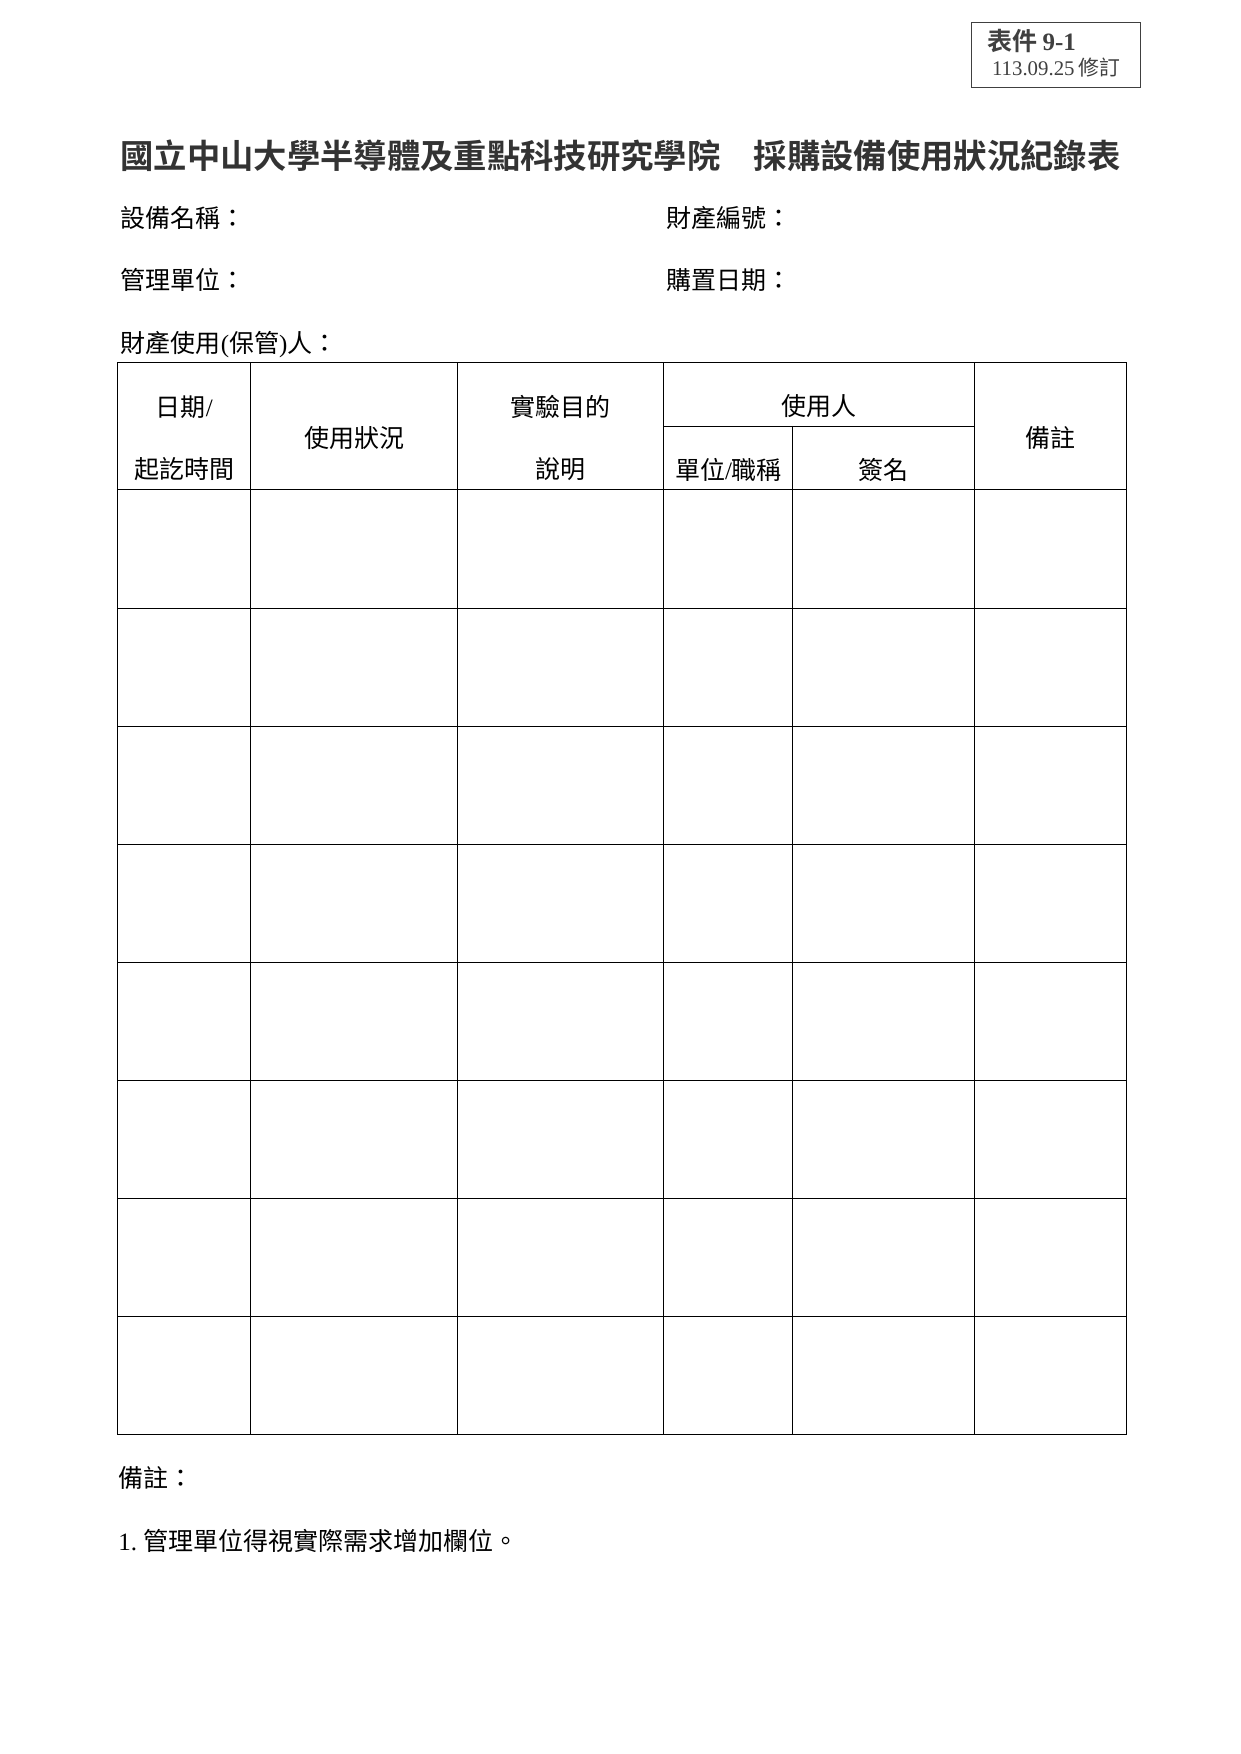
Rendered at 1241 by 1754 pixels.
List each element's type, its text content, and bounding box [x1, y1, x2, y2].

table_cell [458, 1317, 663, 1434]
table_cell [793, 1081, 974, 1198]
table_cell [975, 963, 1126, 1080]
table_cell [458, 609, 663, 726]
text 表件9-1 [987, 31, 1125, 56]
table_cell [793, 609, 974, 726]
table_cell [118, 1081, 250, 1198]
table_cell [251, 845, 457, 962]
table_cell 管理單位： 財產使用(保管)人： [118, 237, 663, 362]
table_cell [975, 845, 1126, 962]
table_cell [118, 963, 250, 1080]
table_cell [458, 845, 663, 962]
table_cell [793, 845, 974, 962]
table_cell [975, 1081, 1126, 1198]
table_cell [975, 727, 1126, 844]
table_cell [793, 490, 974, 607]
table_cell 備註 [975, 363, 1126, 489]
text 國立中山大學半導體及重點科技研究學院 採購設備使用狀況紀錄表 [118, 112, 1122, 175]
text [972, 23, 1140, 87]
table_cell [118, 609, 250, 726]
table_cell [458, 490, 663, 607]
list 管理單位得視實際需求增加欄位。 [118, 1498, 1122, 1560]
table_cell 簽名 [793, 427, 974, 489]
table_cell [118, 727, 250, 844]
table_cell [118, 845, 250, 962]
table_cell [118, 490, 250, 607]
table_cell [251, 609, 457, 726]
table_cell [251, 727, 457, 844]
table_cell [251, 963, 457, 1080]
table_cell [664, 609, 792, 726]
table_cell [793, 1317, 974, 1434]
table_cell [251, 490, 457, 607]
table_header 設備名稱： [118, 175, 663, 237]
text 備註： [118, 1435, 1122, 1498]
table_cell [975, 490, 1126, 607]
table_cell [793, 963, 974, 1080]
table_cell [664, 1199, 792, 1316]
table_header 財產編號： [664, 175, 1126, 237]
table_cell 單位/職稱 [664, 427, 792, 489]
table_cell [975, 1199, 1126, 1316]
table_cell [975, 1317, 1126, 1434]
table_cell [664, 727, 792, 844]
table_cell 使用狀況 [251, 363, 457, 489]
table_cell [118, 1199, 250, 1316]
table_cell [793, 1199, 974, 1316]
table_cell 使用人 [664, 363, 974, 426]
table_cell [251, 1317, 457, 1434]
table_cell [251, 1081, 457, 1198]
table_cell [458, 1081, 663, 1198]
text 113.09.25修訂 [987, 56, 1125, 79]
table_cell [458, 727, 663, 844]
table_cell [118, 1317, 250, 1434]
table_cell 購置日期： [664, 237, 1126, 362]
table_cell [664, 1317, 792, 1434]
table_cell 日期/ 起訖時間 [118, 363, 250, 489]
table_cell [664, 490, 792, 607]
table_cell [793, 727, 974, 844]
table_cell [458, 1199, 663, 1316]
table_cell [251, 1199, 457, 1316]
table_cell [664, 845, 792, 962]
table_cell [975, 609, 1126, 726]
table_cell 實驗目的 說明 [458, 363, 663, 489]
table_cell [664, 1081, 792, 1198]
table_cell [664, 963, 792, 1080]
table_cell [458, 963, 663, 1080]
